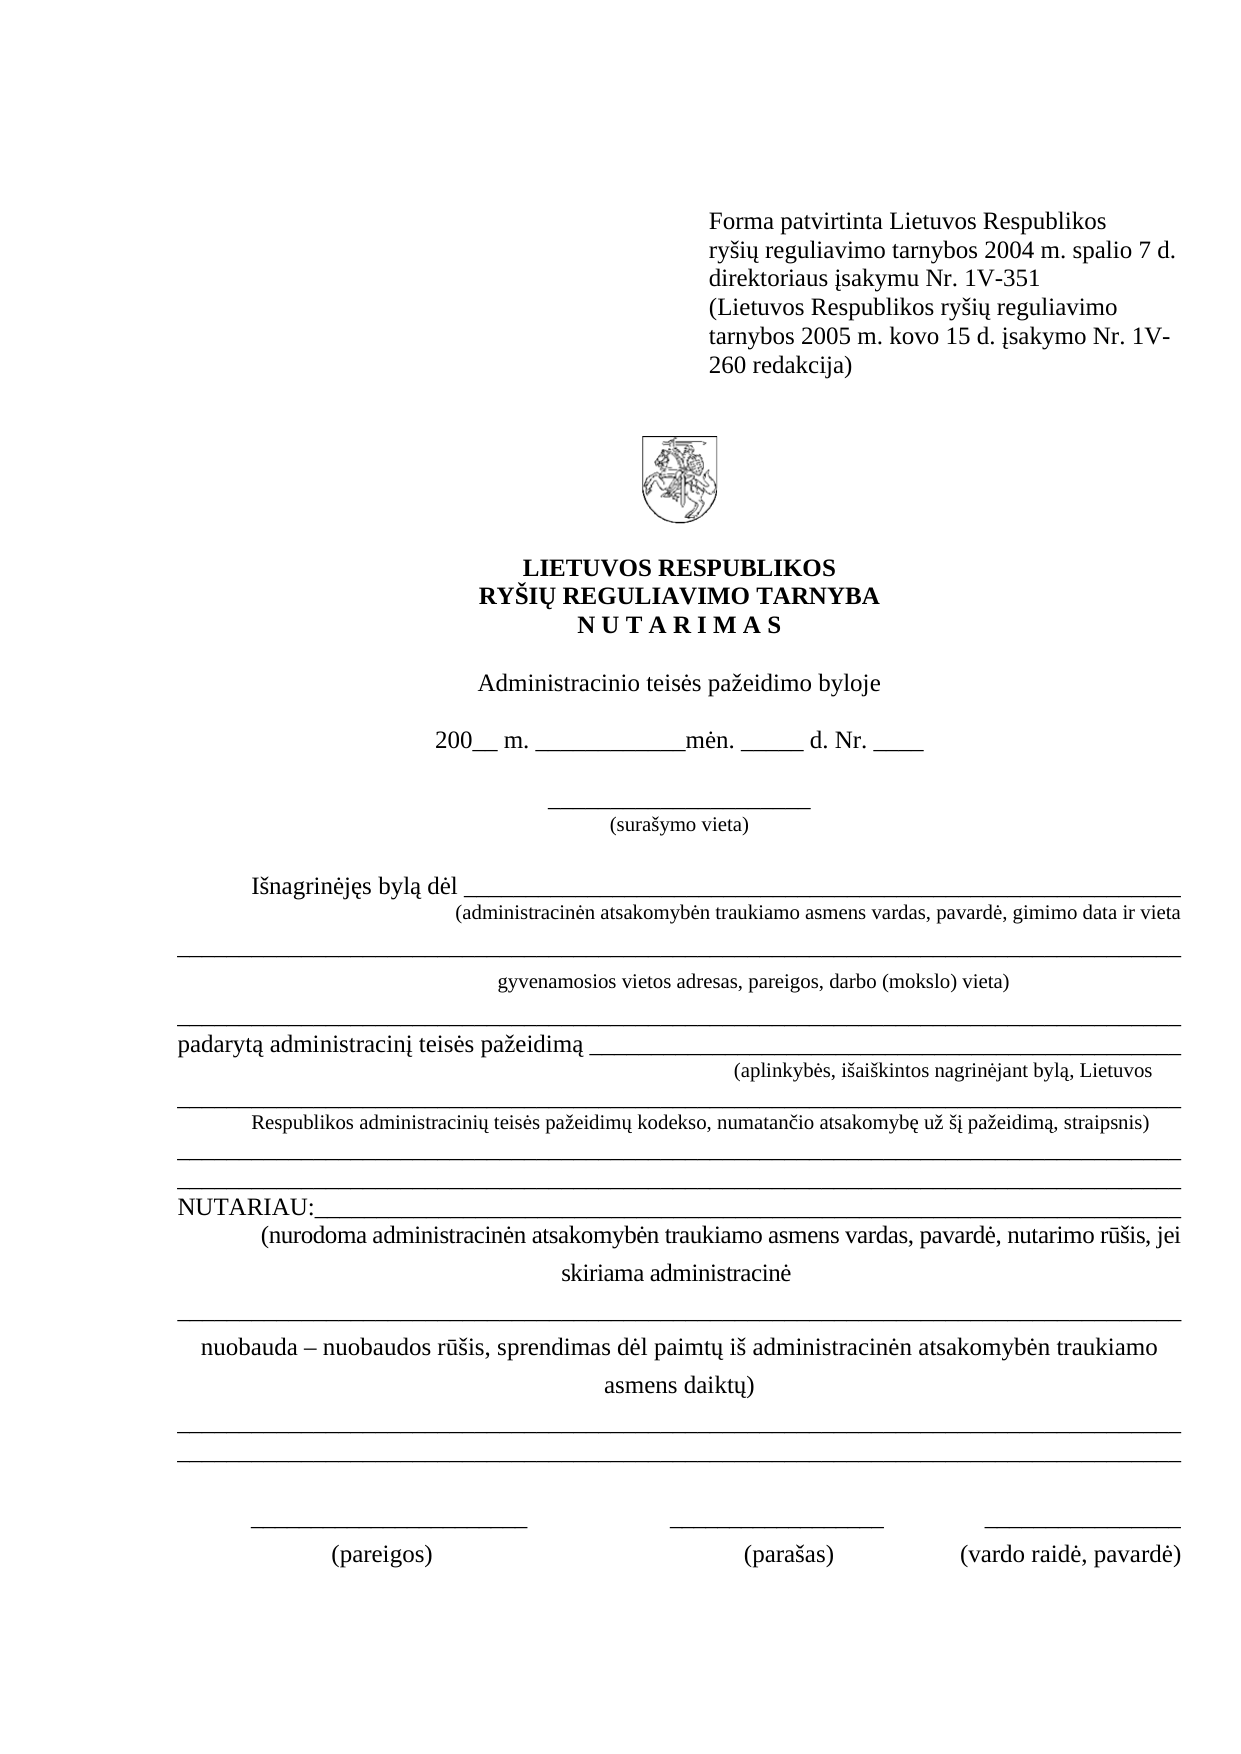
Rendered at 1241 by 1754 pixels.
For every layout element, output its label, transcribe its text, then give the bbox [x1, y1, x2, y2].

text Forma patvirtinta Lietuvos Respublikos [177, 206, 1181, 235]
text NUTARIAU: [177, 1192, 1181, 1221]
text 200__ m. ____________mėn. _____ d. Nr. ____ [177, 725, 1181, 754]
text direktoriaus įsakymu Nr. 1V-351 [177, 263, 1181, 292]
text (Lietuvos Respublikos ryšių reguliavimo tarnybos 2005 m. kovo 15 d. įsakymo Nr. 1V-260 redakcija) [709, 292, 1181, 378]
text (nurodoma administracinėn atsakomybėn traukiamo asmens vardas, pavardė, nutarimo rūšis, jei skiriama administracinė [177, 1221, 1181, 1295]
text (administracinėn atsakomybėn traukiamo asmens vardas, pavardė, gimimo data ir vieta [177, 900, 1181, 931]
text RYŠIŲ REGULIAVIMO TARNYBA [177, 581, 1181, 610]
text Administracinio teisės pažeidimo byloje [177, 668, 1181, 696]
text Išnagrinėjęs bylą dėl [177, 871, 1181, 900]
text (aplinkybės, išaiškintos nagrinėjant bylą, Lietuvos [177, 1057, 1181, 1082]
text (surašymo vieta) [177, 811, 1181, 843]
text padarytą administracinį teisės pažeidimą [177, 1029, 1181, 1057]
text nuobauda – nuobaudos rūšis, sprendimas dėl paimtų iš administracinėn atsakomybėn traukiamo asmens daiktų) [177, 1332, 1181, 1407]
text gyvenamosios vietos adresas, pareigos, darbo (mokslo) vieta) [252, 969, 1181, 1000]
text ryšių reguliavimo tarnybos 2004 m. spalio 7 d. [177, 235, 1181, 263]
text LIETUVOS RESPUBLIKOS [177, 553, 1181, 581]
text Respublikos administracinių teisės pažeidimų kodekso, numatančio atsakomybę už šį pažeidimą, straipsnis) [177, 1110, 1181, 1134]
text NUTARIMAS [177, 610, 1181, 639]
text (pareigos) (parašas) (vardo raidė, pavardė) [177, 1539, 1181, 1576]
text _____________________ [177, 783, 1181, 811]
